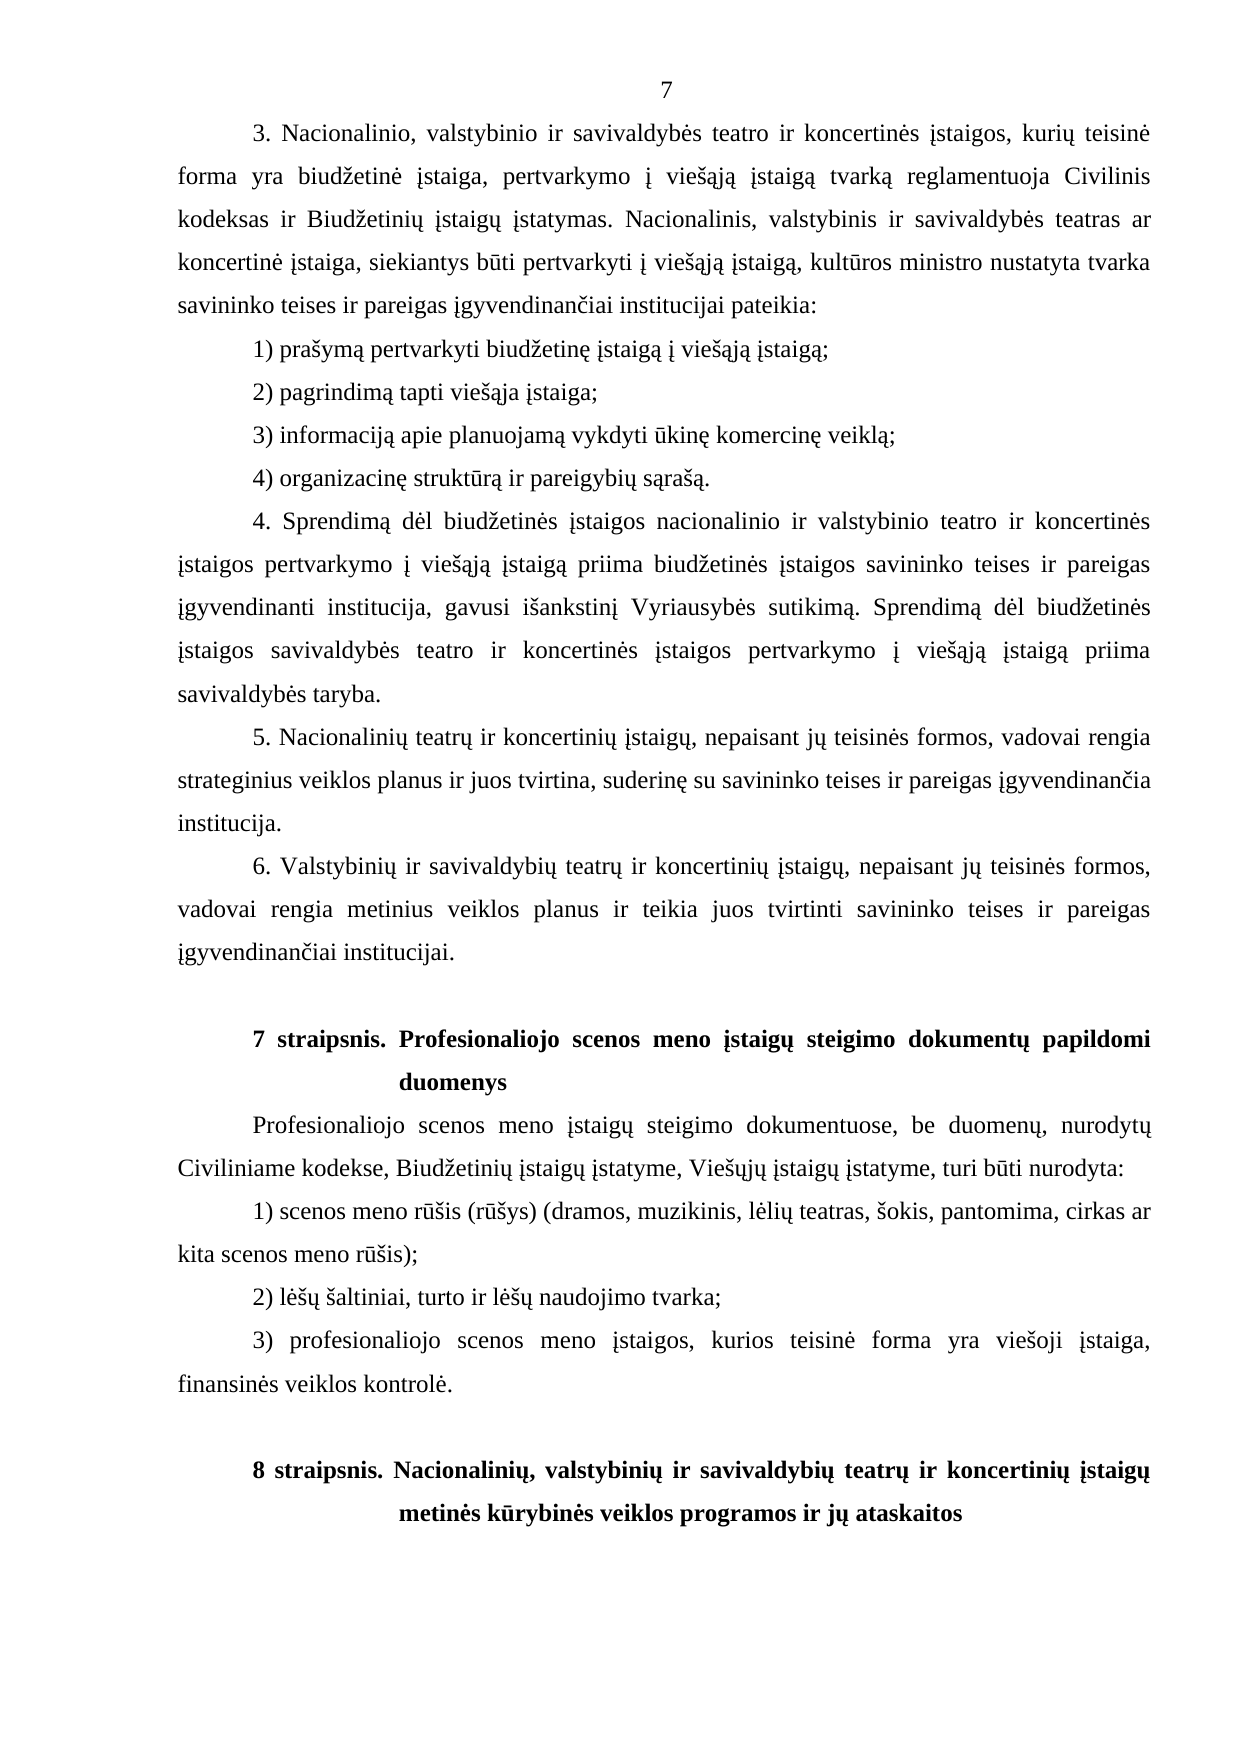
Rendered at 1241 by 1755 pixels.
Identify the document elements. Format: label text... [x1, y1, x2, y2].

text 3. Nacionalinio, valstybinio ir savivaldybės teatro ir koncertinės įstaigos, kurių teisinė forma yra biudžetinė įstaiga, pertvarkymo į viešąją įstaigą tvarką reglamentuoja Civilinis kodeksas ir Biudžetinių įstaigų įstatymas. Nacionalinis, valstybinis ir savivaldybės teatras ar koncertinė įstaiga, siekiantys būti pertvarkyti į viešąją įstaigą, kultūros ministro nustatyta tvarka savininko teises ir pareigas įgyvendinančiai institucijai pateikia: [177, 118, 1152, 319]
text 3) informaciją apie planuojamą vykdyti ūkinę komercinę veiklą; [177, 420, 1152, 449]
text 4) organizacinę struktūrą ir pareigybių sąrašą. [177, 463, 1152, 492]
text 7 straipsnis. Profesionaliojo scenos meno įstaigų steigimo dokumentų papildomi duomenys [252, 1024, 1152, 1096]
text 1) scenos meno rūšis (rūšys) (dramos, muzikinis, lėlių teatras, šokis, pantomima, cirkas ar kita scenos meno rūšis); [177, 1196, 1152, 1268]
text 4. Sprendimą dėl biudžetinės įstaigos nacionalinio ir valstybinio teatro ir koncertinės įstaigos pertvarkymo į viešąją įstaigą priima biudžetinės įstaigos savininko teises ir pareigas įgyvendinanti institucija, gavusi išankstinį Vyriausybės sutikimą. Sprendimą dėl biudžetinės įstaigos savivaldybės teatro ir koncertinės įstaigos pertvarkymo į viešąją įstaigą priima savivaldybės taryba. [177, 506, 1152, 707]
text 1) prašymą pertvarkyti biudžetinę įstaigą į viešąją įstaigą; [177, 334, 1152, 362]
text 5. Nacionalinių teatrų ir koncertinių įstaigų, nepaisant jų teisinės formos, vadovai rengia strateginius veiklos planus ir juos tvirtina, suderinę su savininko teises ir pareigas įgyvendinančia institucija. [177, 722, 1152, 837]
text 8 straipsnis. Nacionalinių, valstybinių ir savivaldybių teatrų ir koncertinių įstaigų metinės kūrybinės veiklos programos ir jų ataskaitos [252, 1455, 1152, 1527]
text 6. Valstybinių ir savivaldybių teatrų ir koncertinių įstaigų, nepaisant jų teisinės formos, vadovai rengia metinius veiklos planus ir teikia juos tvirtinti savininko teises ir pareigas įgyvendinančiai institucijai. [177, 851, 1152, 966]
text Profesionaliojo scenos meno įstaigų steigimo dokumentuose, be duomenų, nurodytų Civiliniame kodekse, Biudžetinių įstaigų įstatyme, Viešųjų įstaigų įstatyme, turi būti nurodyta: [177, 1110, 1152, 1182]
text 3) profesionaliojo scenos meno įstaigos, kurios teisinė forma yra viešoji įstaiga, finansinės veiklos kontrolė. [177, 1326, 1152, 1397]
text 2) pagrindimą tapti viešąja įstaiga; [177, 377, 1152, 406]
text 2) lėšų šaltiniai, turto ir lėšų naudojimo tvarka; [177, 1282, 1152, 1311]
